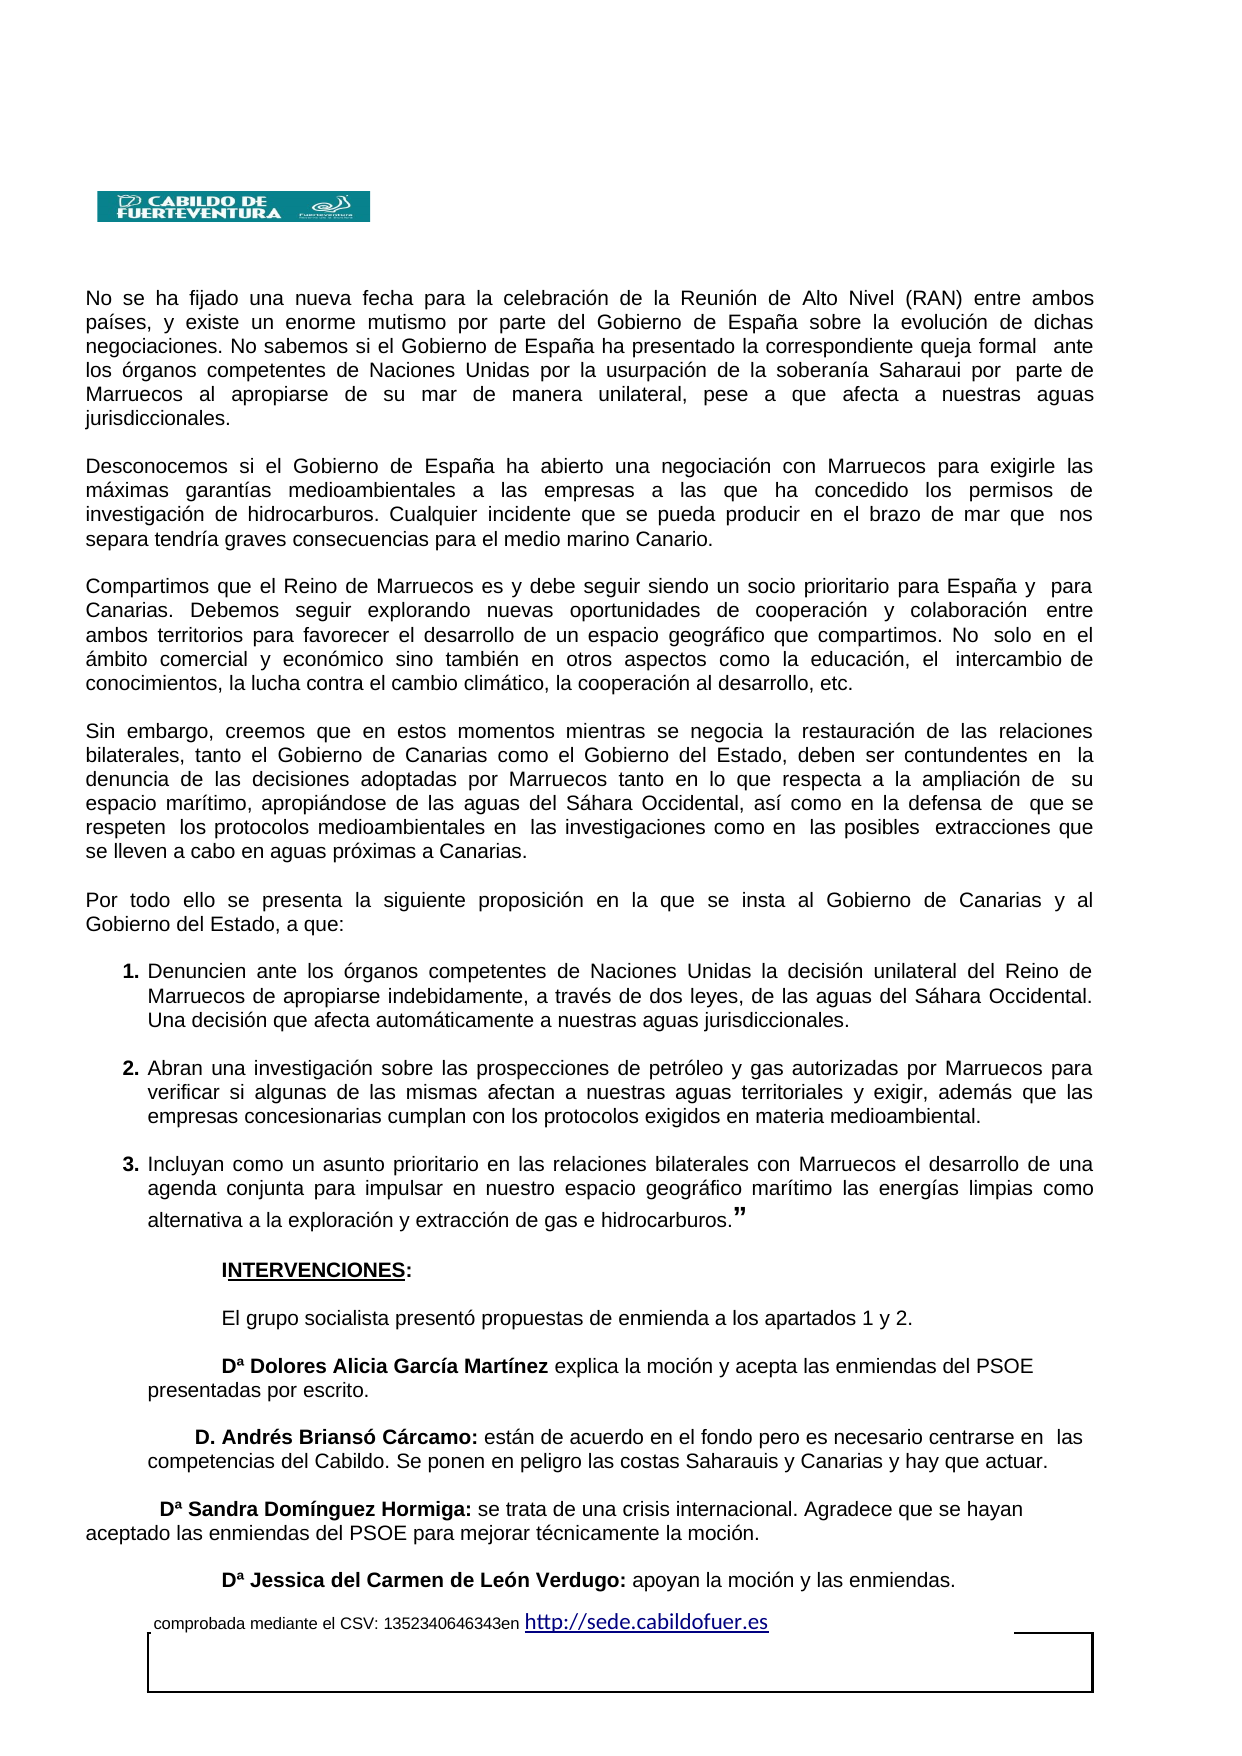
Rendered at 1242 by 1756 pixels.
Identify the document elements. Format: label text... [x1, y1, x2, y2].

text El grupo socialista presentó propuestas de enmienda a los apartados 1 y 2. [221, 1306, 1106, 1330]
text Dª Sandra Domínguez Hormiga: se trata de una crisis internacional. Agradece que se hayan aceptado las enmiendas del PSOE para mejorar técnicamente la moción. [85, 1496, 1106, 1544]
list Andrés Briansó Cárcamo: están de acuerdo en el fondo pero es necesario centrarse en las competencias del Cabildo. Se ponen en peligro las costas Saharauis y Canarias y hay que actuar. [121, 1425, 1086, 1473]
list Incluyan como un asunto prioritario en las relaciones bilaterales con Marruecos el desarrollo de una agenda conjunta para impulsar en nuestro espacio geográfico marítimo las energías limpias como alternativa a la exploración y extracción de gas e hidrocarburos.” [122, 1152, 1094, 1234]
picture [97, 191, 371, 222]
list Denuncien ante los órganos competentes de Naciones Unidas la decisión unilateral del Reino de Marruecos de apropiarse indebidamente, a través de dos leyes, de las aguas del Sáhara Occidental. Una decisión que afecta automáticamente a nuestras aguas jurisdiccionales. [122, 959, 1093, 1032]
text No se ha fijado una nueva fecha para la celebración de la Reunión de Alto Nivel (RAN) entre ambos países, y existe un enorme mutismo por parte del Gobierno de España sobre la evolución de dichas negociaciones. No sabemos si el Gobierno de España ha presentado la correspondiente queja formal ante los órganos competentes de Naciones Unidas por la usurpación de la soberanía Saharaui por parte de Marruecos al apropiarse de su mar de manera unilateral, pese a que afecta a nuestras aguas jurisdiccionales. [85, 285, 1094, 430]
text Compartimos que el Reino de Marruecos es y debe seguir siendo un socio prioritario para España y para Canarias. Debemos seguir explorando nuevas oportunidades de cooperación y colaboración entre ambos territorios para favorecer el desarrollo de un espacio geográfico que compartimos. No solo en el ámbito comercial y económico sino también en otros aspectos como la educación, el intercambio de conocimientos, la lucha contra el cambio climático, la cooperación al desarrollo, etc. [85, 574, 1093, 695]
text Por todo ello se presenta la siguiente proposición en la que se insta al Gobierno de Canarias y al Gobierno del Estado, a que: [85, 887, 1093, 936]
list Abran una investigación sobre las prospecciones de petróleo y gas autorizadas por Marruecos para verificar si algunas de las mismas afectan a nuestras aguas territoriales y exigir, además que las empresas concesionarias cumplan con los protocolos exigidos en materia medioambiental. [122, 1056, 1093, 1128]
text Dª Jessica del Carmen de León Verdugo: apoyan la moción y las enmiendas. [221, 1568, 1106, 1592]
text Sin embargo, creemos que en estos momentos mientras se negocia la restauración de las relaciones bilaterales, tanto el Gobierno de Canarias como el Gobierno del Estado, deben ser contundentes en la denuncia de las decisiones adoptadas por Marruecos tanto en lo que respecta a la ampliación de su espacio marítimo, apropiándose de las aguas del Sáhara Occidental, así como en la defensa de que se respeten los protocolos medioambientales en las investigaciones como en las posibles extracciones que se lleven a cabo en aguas próximas a Canarias. [85, 718, 1094, 863]
text Desconocemos si el Gobierno de España ha abierto una negociación con Marruecos para exigirle las máximas garantías medioambientales a las empresas a las que ha concedido los permisos de investigación de hidrocarburos. Cualquier incidente que se pueda producir en el brazo de mar que nos separa tendría graves consecuencias para el medio marino Canario. [85, 454, 1093, 550]
text Dª Dolores Alicia García Martínez explica la moción y acepta las enmiendas del PSOE presentadas por escrito. [147, 1353, 1078, 1402]
subtitle INTERVENCIONES: [221, 1258, 1106, 1282]
